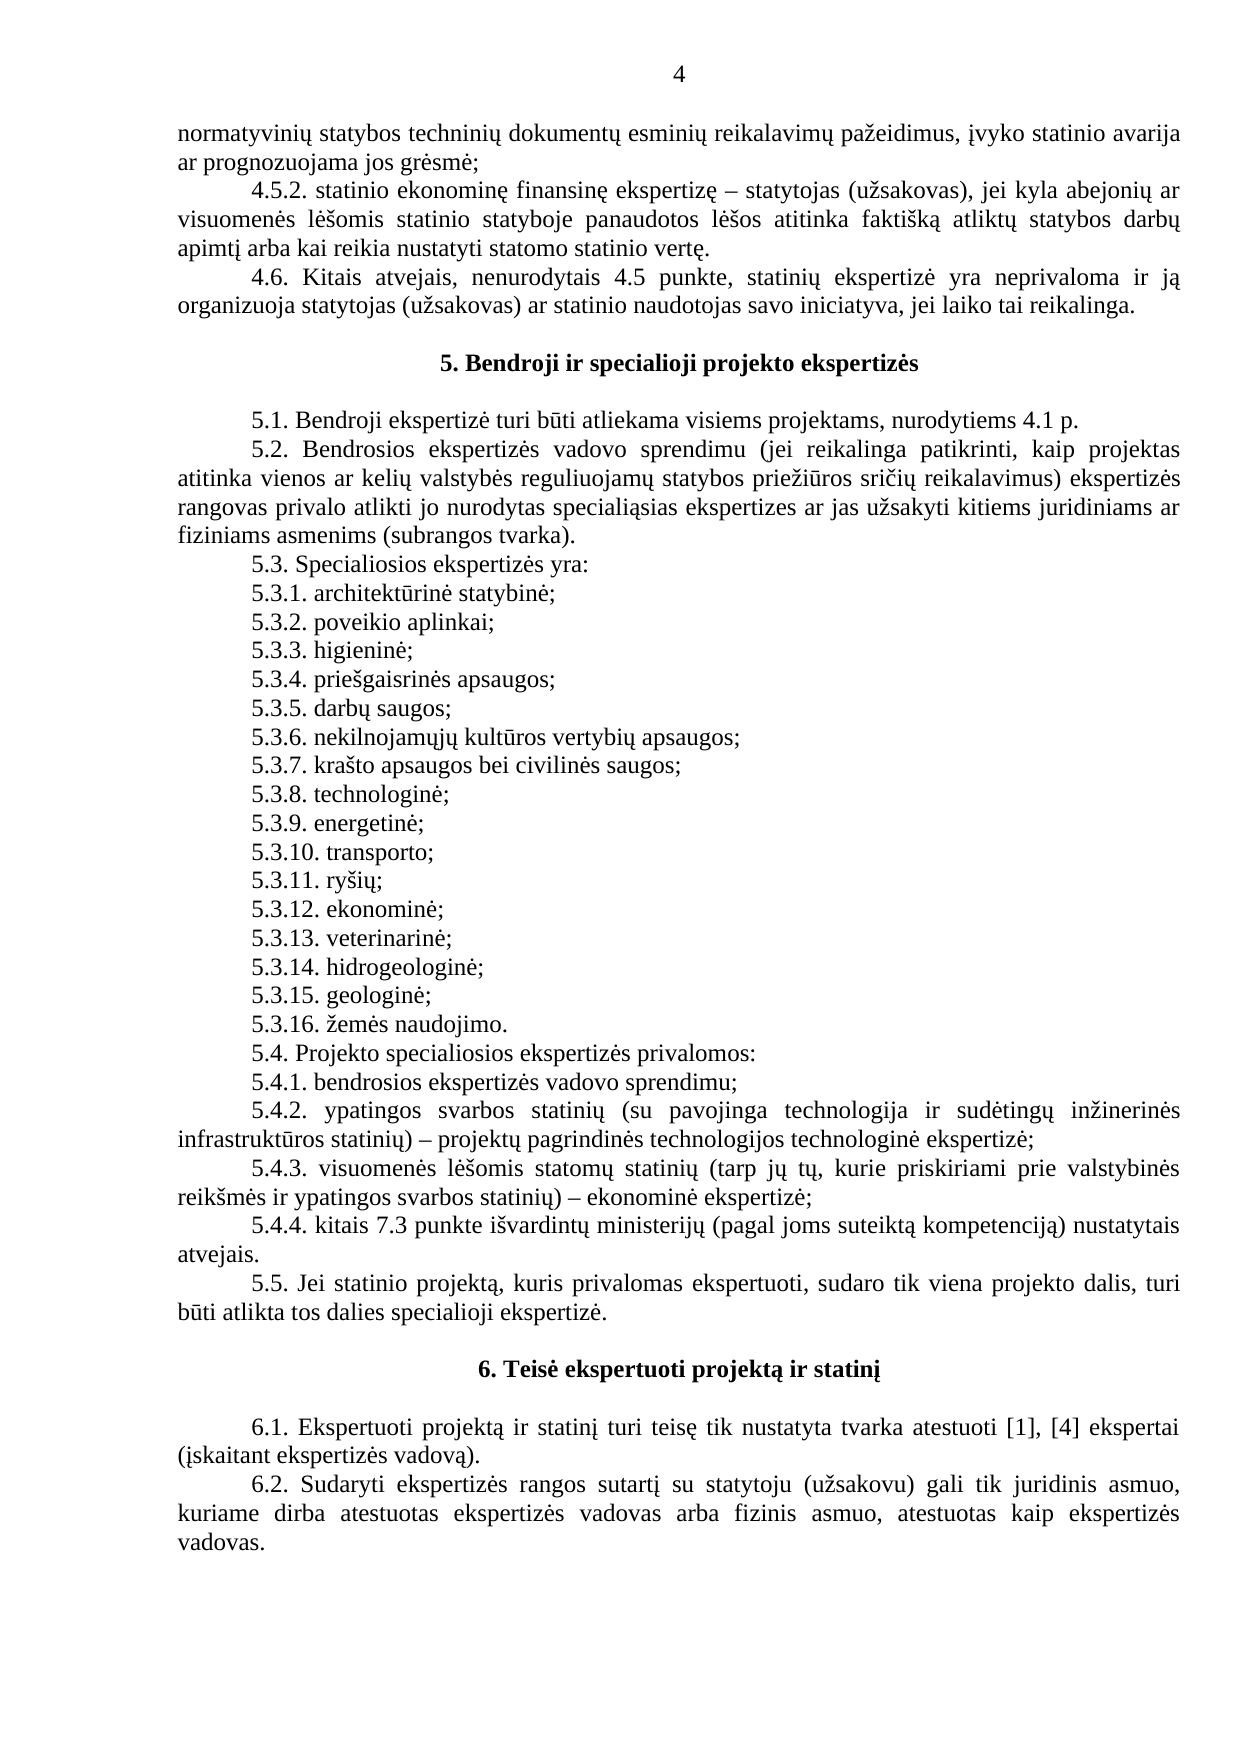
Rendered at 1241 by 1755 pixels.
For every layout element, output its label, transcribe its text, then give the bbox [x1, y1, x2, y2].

text 5.3.16. žemės naudojimo. [177, 1009, 1181, 1038]
text 5.3. Specialiosios ekspertizės yra: [177, 549, 1181, 578]
text 4.6. Kitais atvejais, nenurodytais 4.5 punkte, statinių ekspertizė yra neprivaloma ir ją organizuoja statytojas (užsakovas) ar statinio naudotojas savo iniciatyva, jei laiko tai reikalinga. [177, 262, 1181, 319]
text 5. Bendroji ir specialioji projekto ekspertizės [177, 348, 1181, 377]
text 5.4.4. kitais 7.3 punkte išvardintų ministerijų (pagal joms suteiktą kompetenciją) nustatytais atvejais. [177, 1211, 1181, 1268]
text 5.3.9. energetinė; [177, 808, 1181, 837]
text 4.5.2. statinio ekonominę finansinę ekspertizę – statytojas (užsakovas), jei kyla abejonių ar visuomenės lėšomis statinio statyboje panaudotos lėšos atitinka faktišką atliktų statybos darbų apimtį arba kai reikia nustatyti statomo statinio vertę. [177, 176, 1181, 262]
text 5.3.12. ekonominė; [177, 894, 1181, 923]
text 5.3.8. technologinė; [177, 779, 1181, 808]
text 6.1. Ekspertuoti projektą ir statinį turi teisę tik nustatyta tvarka atestuoti [1], [4] ekspertai (įskaitant ekspertizės vadovą). [177, 1412, 1181, 1469]
text 5.3.2. poveikio aplinkai; [177, 607, 1181, 636]
text 5.3.14. hidrogeologinė; [177, 952, 1181, 981]
text 5.3.5. darbų saugos; [177, 693, 1181, 722]
text 6.2. Sudaryti ekspertizės rangos sutartį su statytoju (užsakovu) gali tik juridinis asmuo, kuriame dirba atestuotas ekspertizės vadovas arba fizinis asmuo, atestuotas kaip ekspertizės vadovas. [177, 1469, 1181, 1556]
text 5.1. Bendroji ekspertizė turi būti atliekama visiems projektams, nurodytiems 4.1 p. [177, 406, 1181, 434]
text 5.3.10. transporto; [177, 837, 1181, 866]
text 5.3.3. higieninė; [177, 636, 1181, 664]
text 5.4.1. bendrosios ekspertizės vadovo sprendimu; [177, 1067, 1181, 1096]
text normatyvinių statybos techninių dokumentų esminių reikalavimų pažeidimus, įvyko statinio avarija ar prognozuojama jos grėsmė; [177, 118, 1181, 176]
text 5.3.7. krašto apsaugos bei civilinės saugos; [177, 751, 1181, 779]
text 5.4. Projekto specialiosios ekspertizės privalomos: [177, 1038, 1181, 1067]
text 6. Teisė ekspertuoti projektą ir statinį [177, 1354, 1181, 1383]
text 5.3.13. veterinarinė; [177, 923, 1181, 952]
text 5.2. Bendrosios ekspertizės vadovo sprendimu (jei reikalinga patikrinti, kaip projektas atitinka vienos ar kelių valstybės reguliuojamų statybos priežiūros sričių reikalavimus) ekspertizės rangovas privalo atlikti jo nurodytas specialiąsias ekspertizes ar jas užsakyti kitiems juridiniams ar fiziniams asmenims (subrangos tvarka). [177, 434, 1181, 549]
text 5.3.1. architektūrinė statybinė; [177, 578, 1181, 607]
text 5.3.11. ryšių; [177, 866, 1181, 894]
text 5.4.3. visuomenės lėšomis statomų statinių (tarp jų tų, kurie priskiriami prie valstybinės reikšmės ir ypatingos svarbos statinių) – ekonominė ekspertizė; [177, 1153, 1181, 1211]
text 5.3.4. priešgaisrinės apsaugos; [177, 664, 1181, 693]
text 5.4.2. ypatingos svarbos statinių (su pavojinga technologija ir sudėtingų inžinerinės infrastruktūros statinių) – projektų pagrindinės technologijos technologinė ekspertizė; [177, 1096, 1181, 1153]
text 5.3.6. nekilnojamųjų kultūros vertybių apsaugos; [177, 722, 1181, 751]
text 5.5. Jei statinio projektą, kuris privalomas ekspertuoti, sudaro tik viena projekto dalis, turi būti atlikta tos dalies specialioji ekspertizė. [177, 1268, 1181, 1326]
text 5.3.15. geologinė; [177, 981, 1181, 1009]
